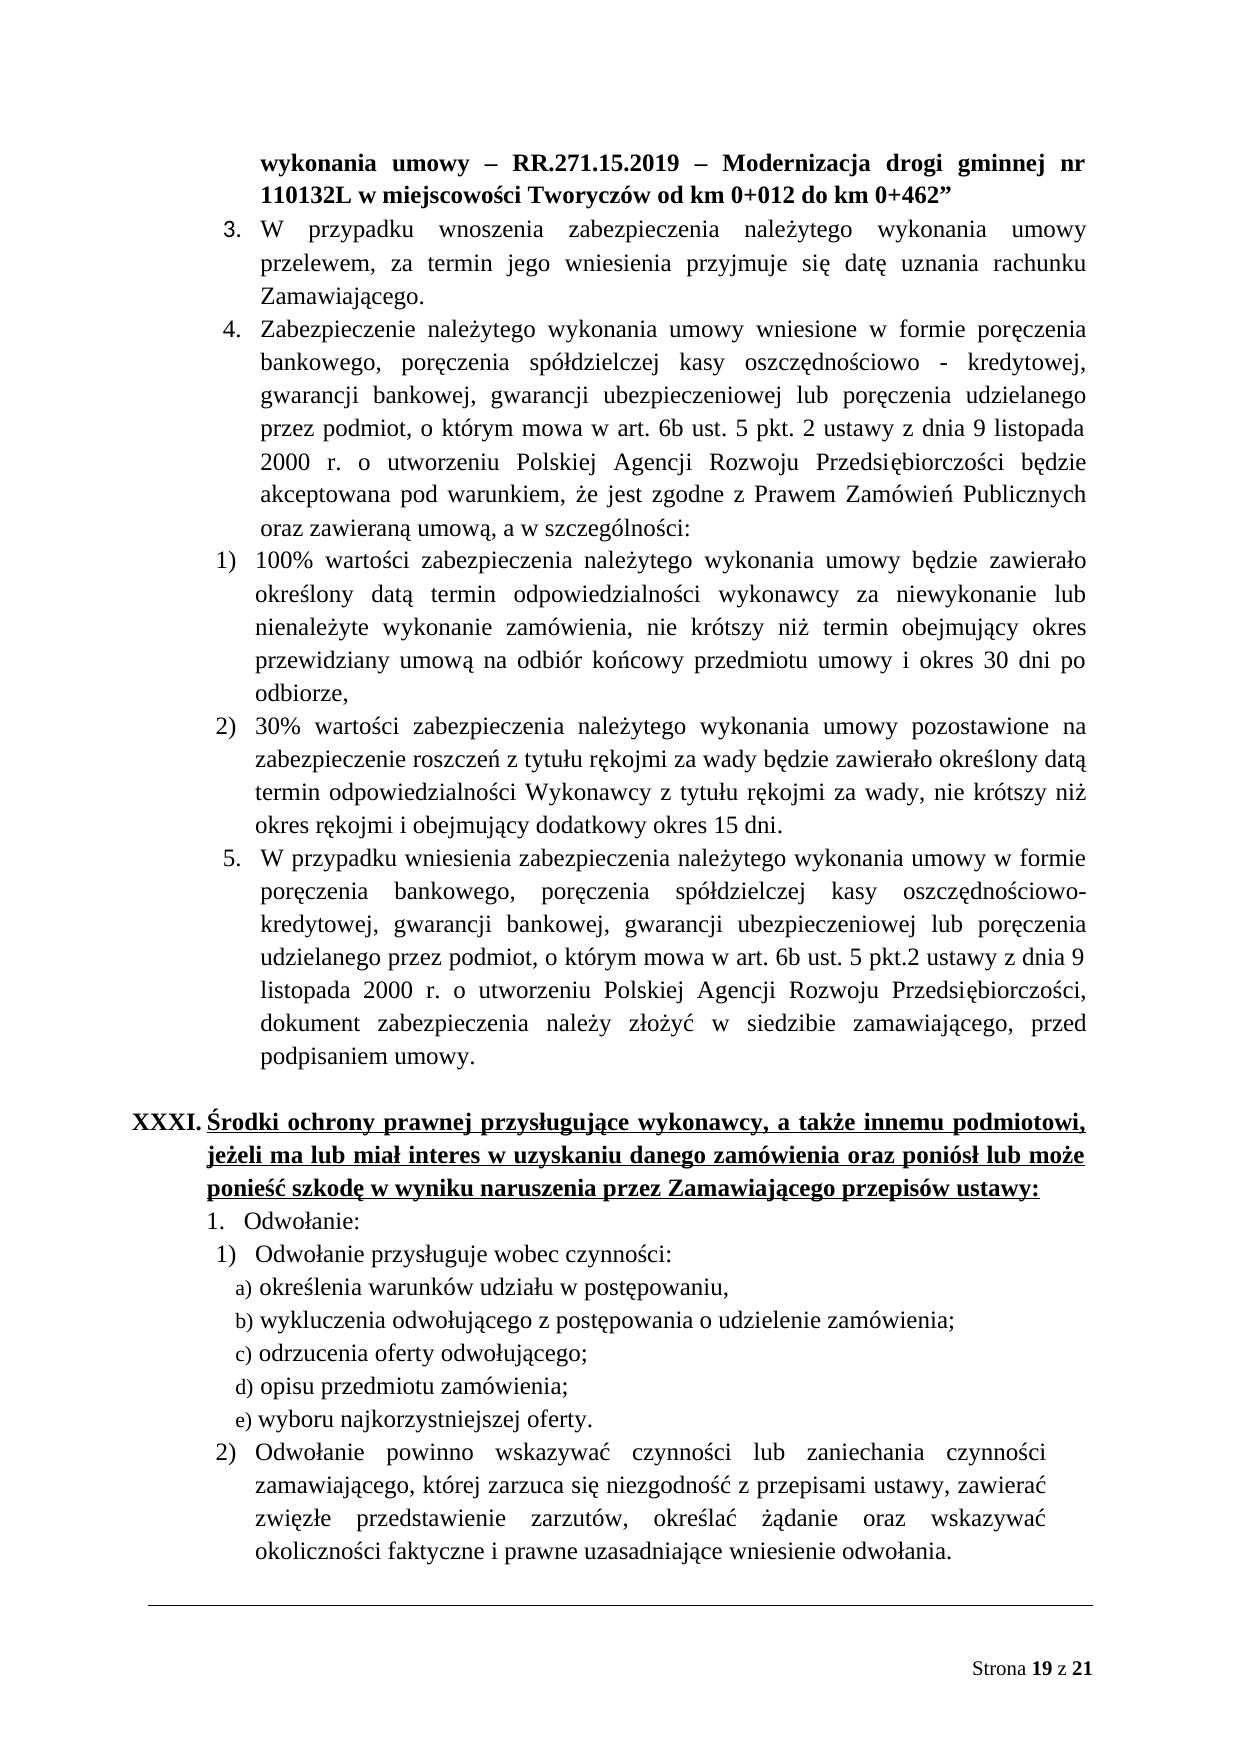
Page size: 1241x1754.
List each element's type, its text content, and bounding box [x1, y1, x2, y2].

list Zabezpieczenie należytego wykonania umowy wniesione w formie poręczenia bankowego, poręczenia spółdzielczej kasy oszczędnościowo - kredytowej, gwarancji bankowej, gwarancji ubezpieczeniowej lub poręczenia udzielanego przez podmiot, o którym mowa w art. 6b ust. 5 pkt. 2 ustawy z dnia 9 listopada 2000 r. o utworzeniu Polskiej Agencji Rozwoju Przedsiębiorczości będzie akceptowana pod warunkiem, że jest zgodne z Prawem Zamówień Publicznych oraz zawieraną umową, a w szczególności: [223, 314, 1086, 541]
list Odwołanie: [206, 1206, 1093, 1235]
list Odwołanie powinno wskazywać czynności lub zaniechania czynności zamawiającego, której zarzuca się niezgodność z przepisami ustawy, zawierać zwięzłe przedstawienie zarzutów, określać żądanie oraz wskazywać okoliczności faktyczne i prawne uzasadniające wniesienie odwołania. [236, 1437, 1047, 1565]
list opisu przedmiotu zamówienia; [206, 1371, 1093, 1400]
list wykluczenia odwołującego z postępowania o udzielenie zamówienia; [206, 1305, 1093, 1334]
list 100% wartości zabezpieczenia należytego wykonania umowy będzie zawierało określony datą termin odpowiedzialności wykonawcy za niewykonanie lub nienależyte wykonanie zamówienia, nie krótszy niż termin obejmujący okres przewidziany umową na odbiór końcowy przedmiotu umowy i okres 30 dni po odbiorze, [236, 546, 1086, 706]
list odrzucenia oferty odwołującego; [206, 1338, 1093, 1367]
list W przypadku wniesienia zabezpieczenia należytego wykonania umowy w formie poręczenia bankowego, poręczenia spółdzielczej kasy oszczędnościowo-kredytowej, gwarancji bankowej, gwarancji ubezpieczeniowej lub poręczenia udzielanego przez podmiot, o którym mowa w art. 6b ust. 5 pkt.2 ustawy z dnia 9 listopada 2000 r. o utworzeniu Polskiej Agencji Rozwoju Przedsiębiorczości, dokument zabezpieczenia należy złożyć w siedzibie zamawiającego, przed podpisaniem umowy. [223, 843, 1086, 1070]
list wykonania umowy – RR.271.15.2019 – Modernizacja drogi gminnej nr 110132L w miejscowości Tworyczów od km 0+012 do km 0+462” [223, 148, 1086, 209]
list Środki ochrony prawnej przysługujące wykonawcy, a także innemu podmiotowi, jeżeli ma lub miał interes w uzyskaniu danego zamówienia oraz poniósł lub może ponieść szkodę w wyniku naruszenia przez Zamawiającego przepisów ustawy: [132, 1107, 1086, 1202]
list W przypadku wnoszenia zabezpieczenia należytego wykonania umowy przelewem, za termin jego wniesienia przyjmuje się datę uznania rachunku Zamawiającego. [223, 214, 1086, 310]
list 30% wartości zabezpieczenia należytego wykonania umowy pozostawione na zabezpieczenie roszczeń z tytułu rękojmi za wady będzie zawierało określony datą termin odpowiedzialności Wykonawcy z tytułu rękojmi za wady, nie krótszy niż okres rękojmi i obejmujący dodatkowy okres 15 dni. [236, 711, 1086, 838]
list wyboru najkorzystniejszej oferty. [206, 1404, 1093, 1433]
list określenia warunków udziału w postępowaniu, [206, 1272, 1093, 1301]
list Odwołanie przysługuje wobec czynności: [236, 1239, 1093, 1268]
